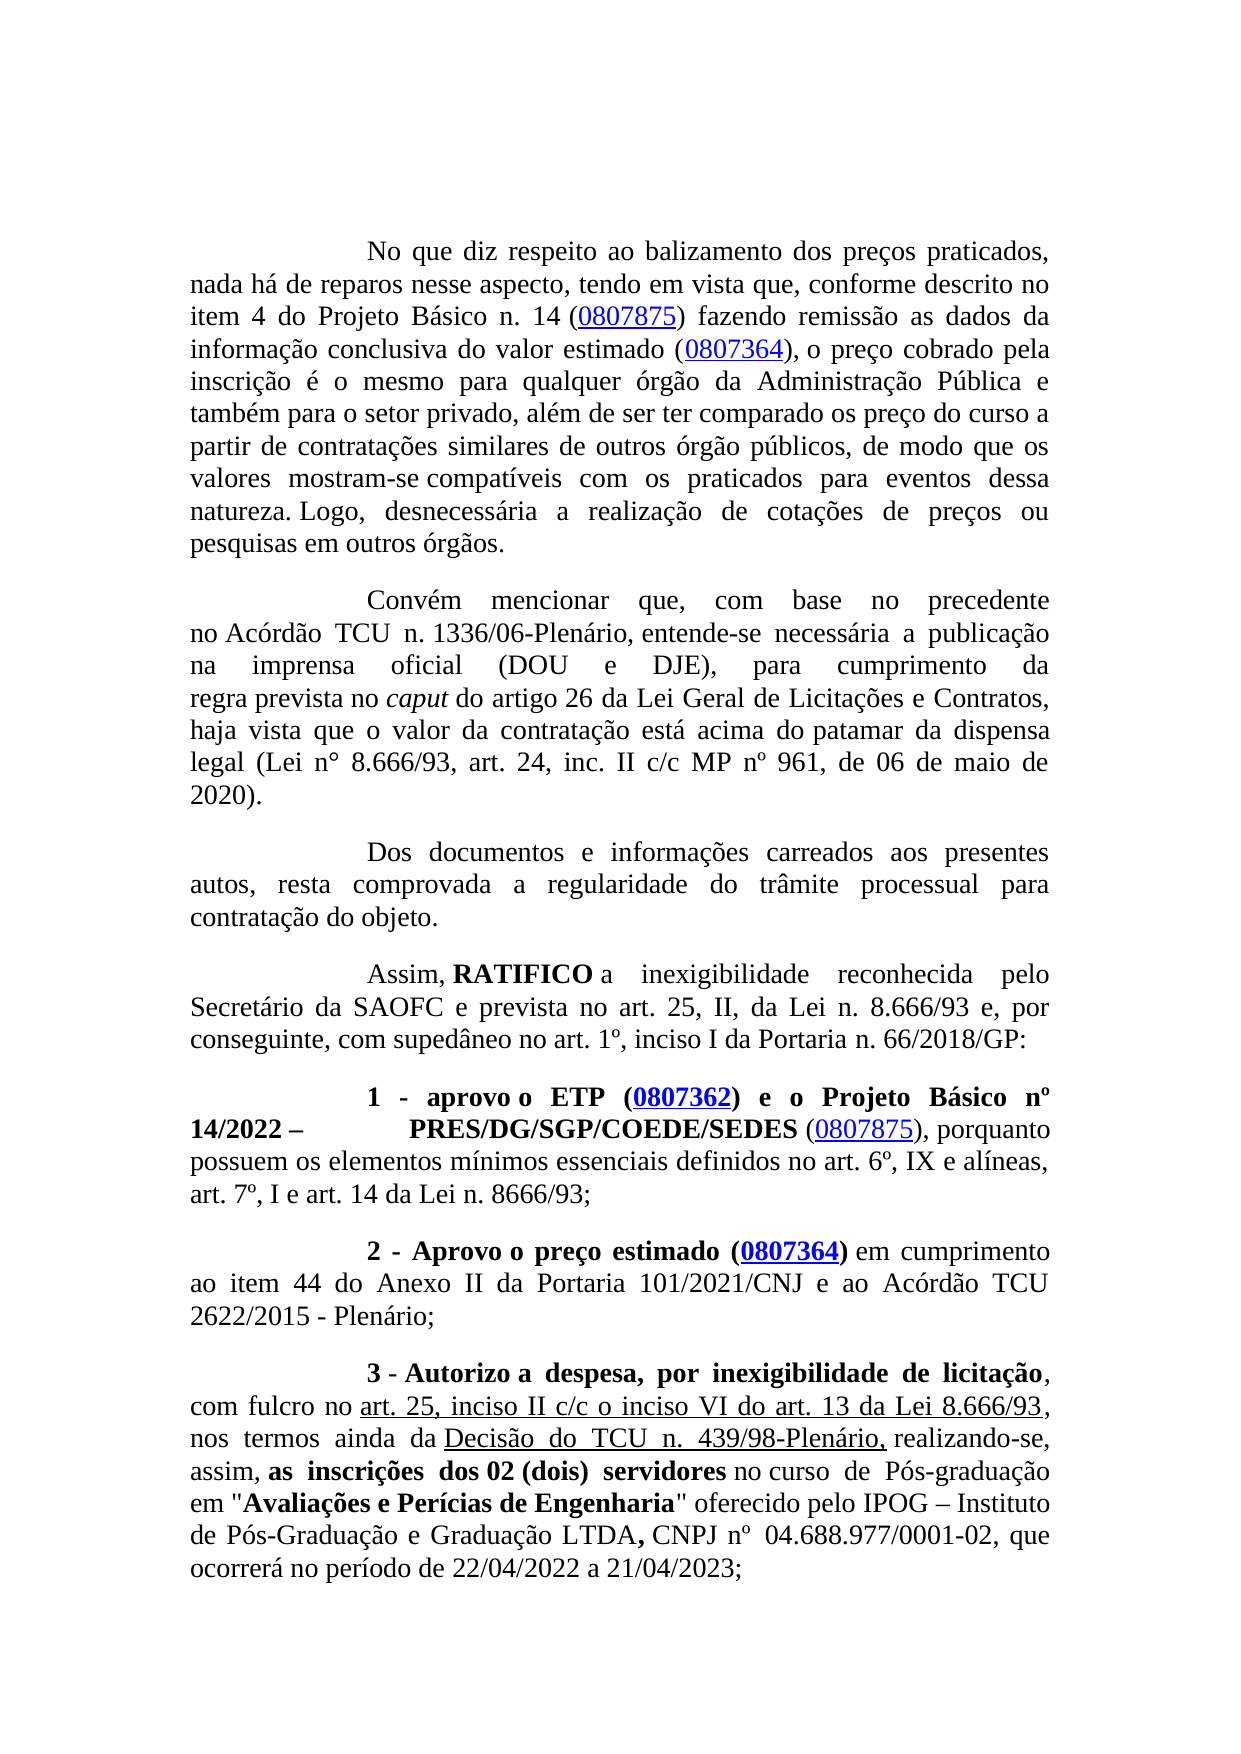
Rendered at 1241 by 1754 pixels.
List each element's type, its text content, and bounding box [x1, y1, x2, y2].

text 1 - aprovo o ETP (0807362) e o Projeto Básico nº 14/2022 – PRES/DG/SGP/COEDE/SEDES (0807875), porquanto possuem os elementos mínimos essenciais definidos no art. 6º, IX e alíneas, art. 7º, I e art. 14 da Lei n. 8666/93; [190, 1079, 1051, 1209]
text No que diz respeito ao balizamento dos preços praticados, nada há de reparos nesse aspecto, tendo em vista que, conforme descrito no item 4 do Projeto Básico n. 14 (0807875) fazendo remissão as dados da informação conclusiva do valor estimado (0807364), o preço cobrado pela inscrição é o mesmo para qualquer órgão da Administração Pública e também para o setor privado, além de ser ter comparado os preço do curso a partir de contratações similares de outros órgão públicos, de modo que os valores mostram-se compatíveis com os praticados para eventos dessa natureza. Logo, desnecessária a realização de cotações de preços ou pesquisas em outros órgãos. [190, 234, 1051, 558]
text 2 - Aprovo o preço estimado (0807364) em cumprimento ao item 44 do Anexo II da Portaria 101/2021/CNJ e ao Acórdão TCU 2622/2015 - Plenário; [190, 1234, 1051, 1331]
text Dos documentos e informações carreados aos presentes autos, resta comprovada a regularidade do trâmite processual para contratação do objeto. [190, 835, 1051, 932]
text 3 - Autorizo a despesa, por inexigibilidade de licitação, com fulcro no art. 25, inciso II c/c o inciso VI do art. 13 da Lei 8.666/93, nos termos ainda da Decisão do TCU n. 439/98-Plenário, realizando-se, assim, as inscrições dos 02 (dois) servidores no curso de Pós-graduação em "Avaliações e Perícias de Engenharia" oferecido pelo IPOG – Instituto de Pós-Graduação e Graduação LTDA, CNPJ nº 04.688.977/0001-02, que ocorrerá no período de 22/04/2022 a 21/04/2023; [190, 1356, 1051, 1583]
text Convém mencionar que, com base no precedente no Acórdão TCU n. 1336/06-Plenário, entende-se necessária a publicação na imprensa oficial (DOU e DJE), para cumprimento da regra prevista no caput do artigo 26 da Lei Geral de Licitações e Contratos, haja vista que o valor da contratação está acima do patamar da dispensa legal (Lei n° 8.666/93, art. 24, inc. II c/c MP nº 961, de 06 de maio de 2020). [190, 583, 1051, 810]
text Assim, RATIFICO a inexigibilidade reconhecida pelo Secretário da SAOFC e prevista no art. 25, II, da Lei n. 8.666/93 e, por conseguinte, com supedâneo no art. 1º, inciso I da Portaria n. 66/2018/GP: [190, 957, 1051, 1054]
